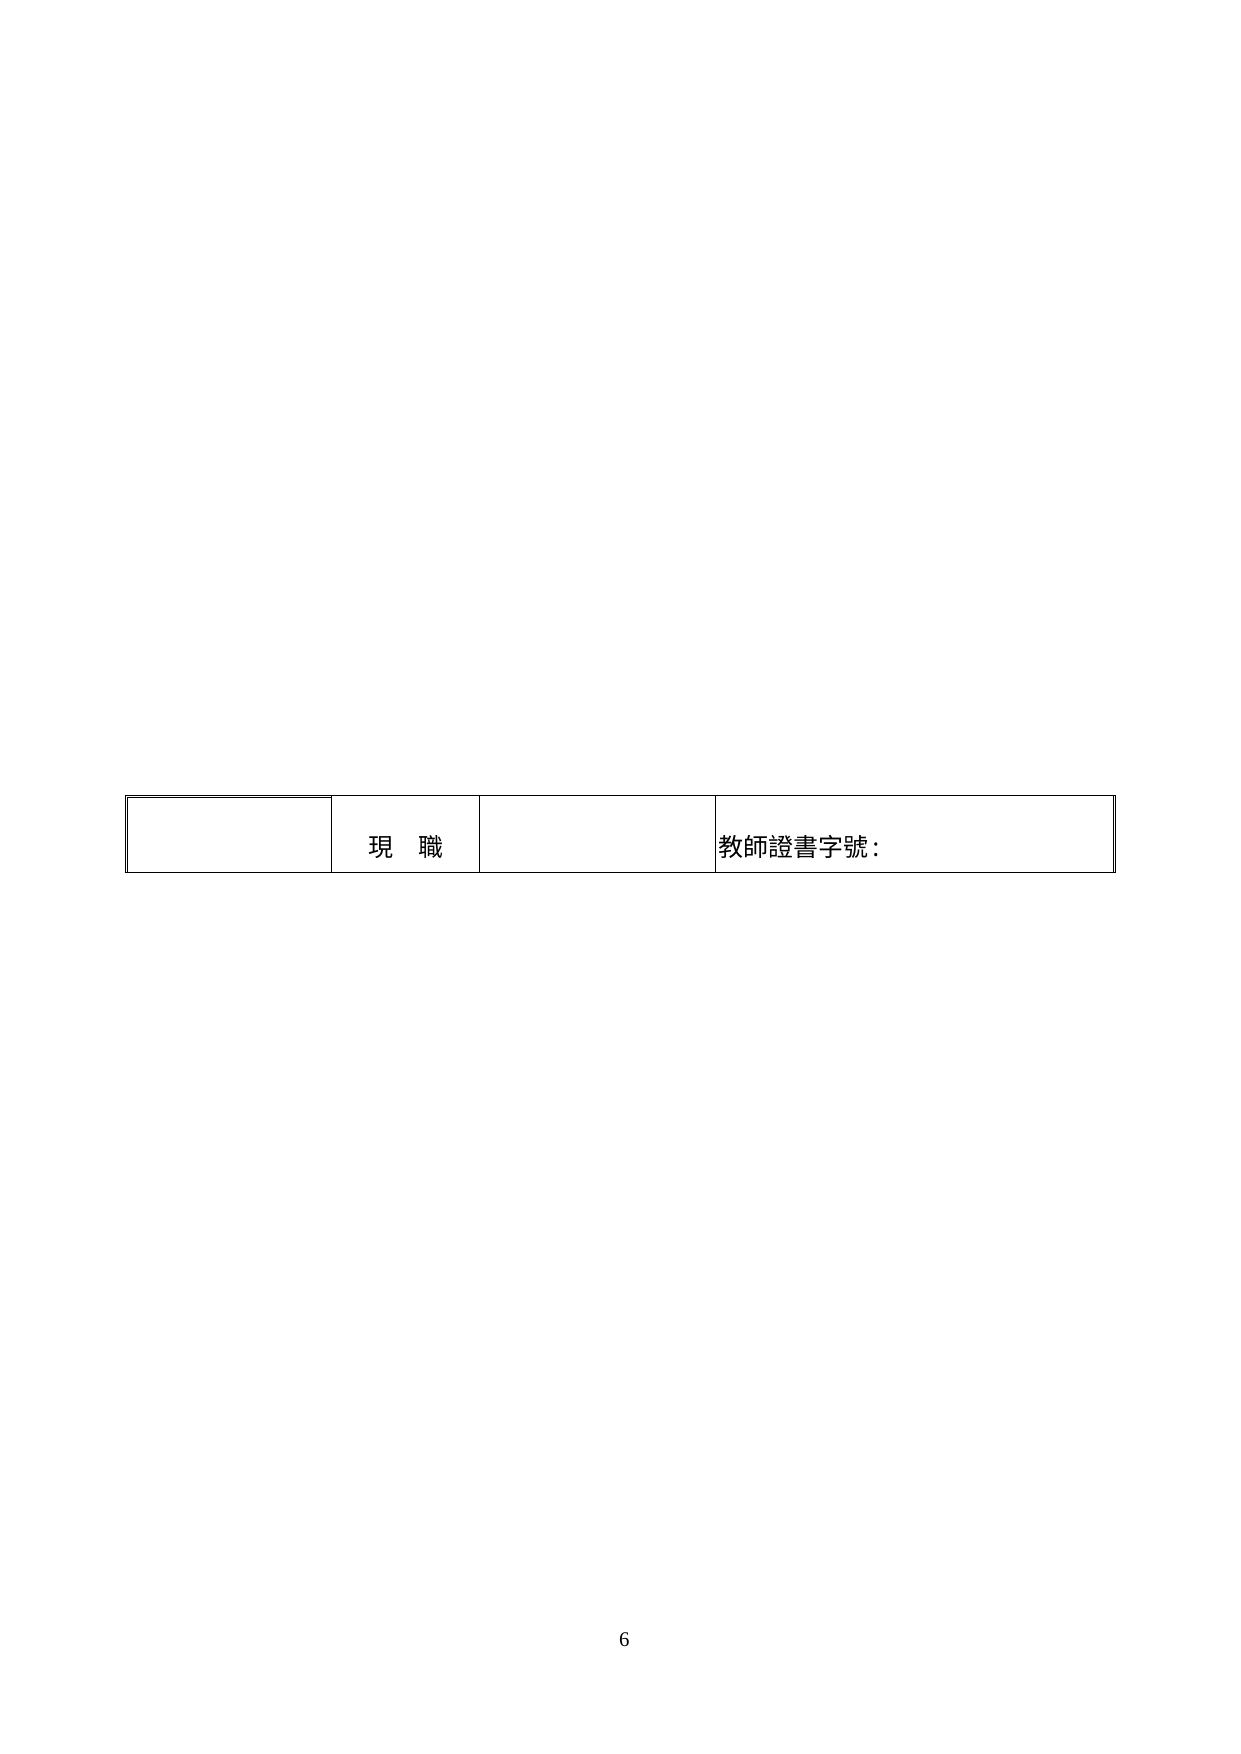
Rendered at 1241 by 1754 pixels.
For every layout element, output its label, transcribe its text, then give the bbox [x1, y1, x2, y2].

table_header [128, 798, 331, 872]
table_cell 教師證書字號: [716, 796, 1113, 872]
table_cell [480, 796, 715, 872]
table_cell 現 職 [332, 796, 479, 872]
